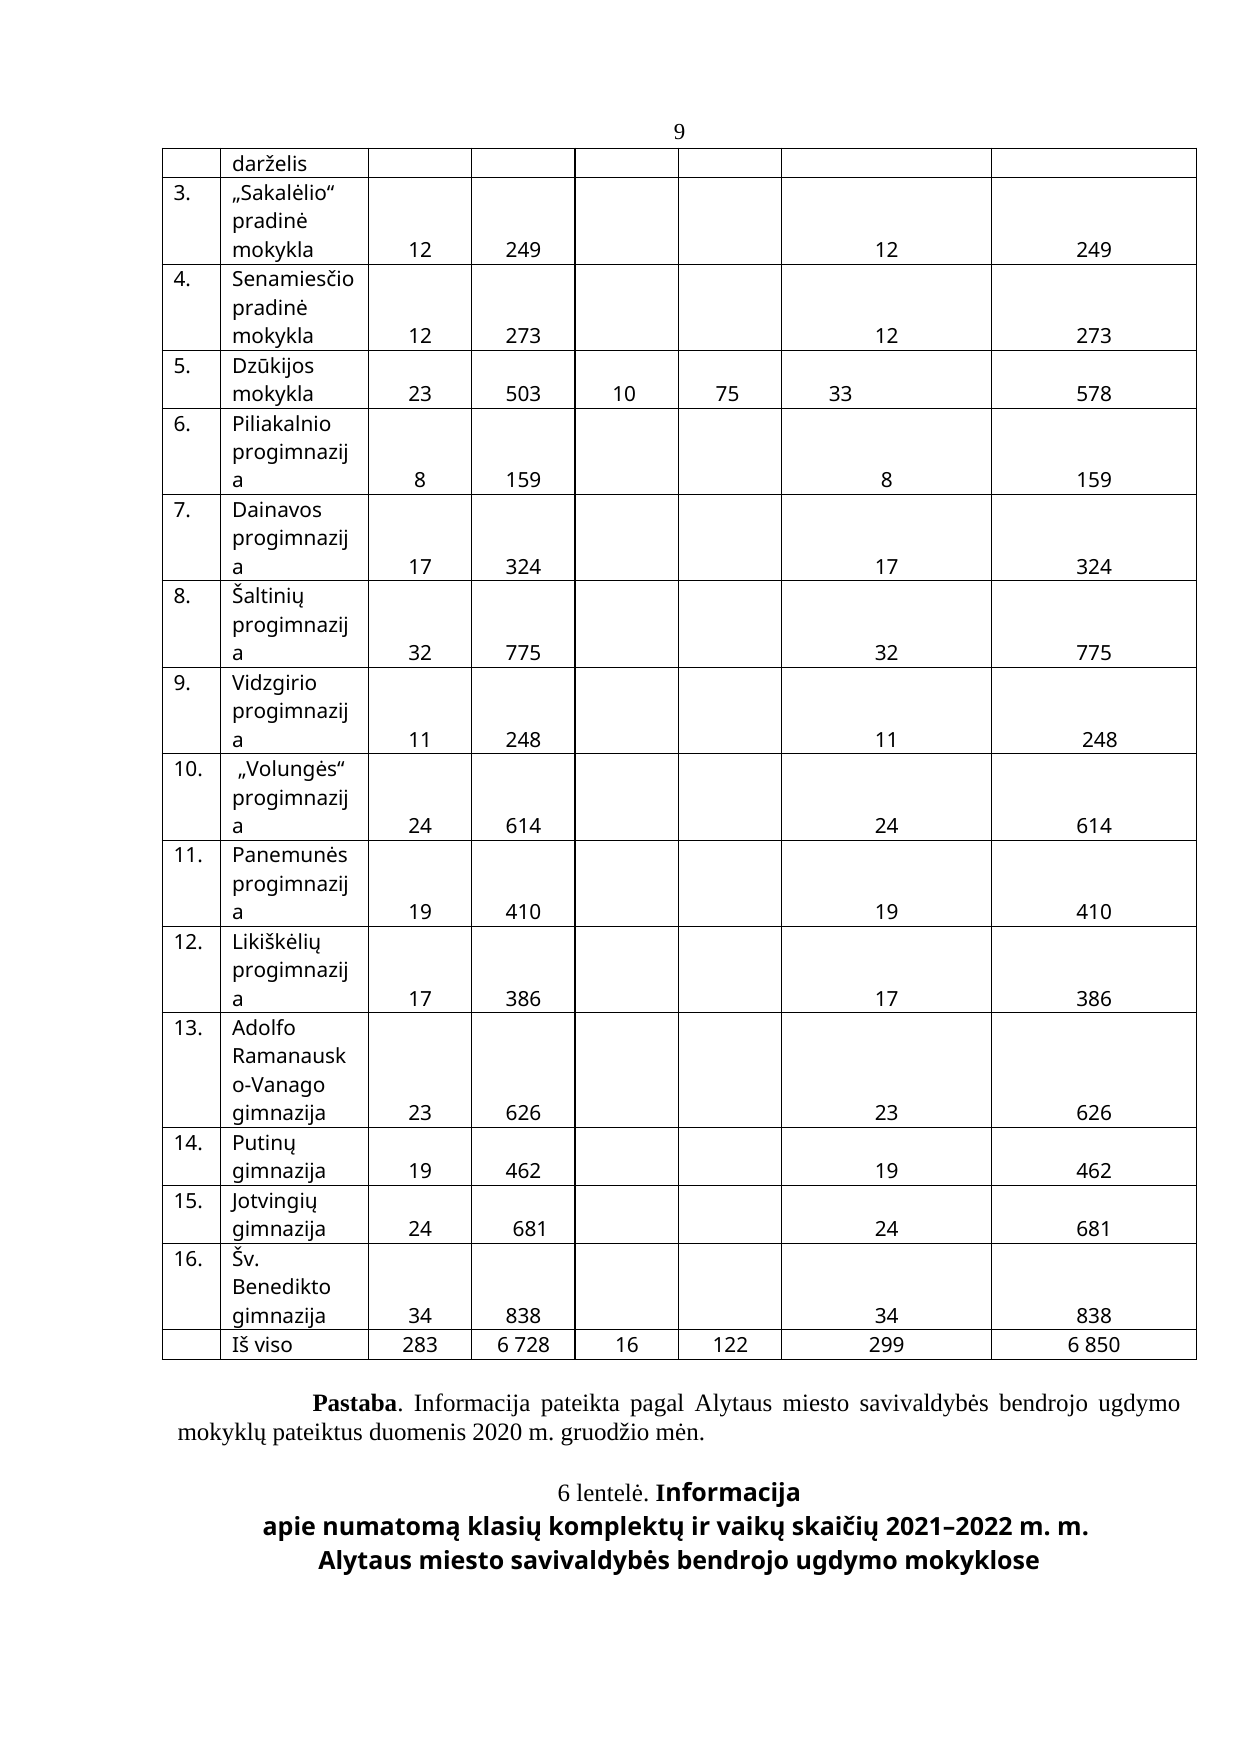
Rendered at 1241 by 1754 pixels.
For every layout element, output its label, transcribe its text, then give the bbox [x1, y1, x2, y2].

table_cell Panemunės progimnazija [221, 841, 368, 926]
table_cell 75 [679, 351, 781, 408]
table_cell [576, 927, 678, 1012]
text 6 lentelė. Informacija [177, 1475, 1181, 1509]
table_cell 626 [992, 1013, 1196, 1127]
table_cell 6. [163, 409, 220, 494]
table_cell 12 [369, 265, 471, 350]
table_cell 17 [782, 495, 991, 580]
table_cell 578 [992, 351, 1196, 408]
table_cell „Volungės“ progimnazija [221, 754, 368, 839]
table_cell 8. [163, 581, 220, 667]
table_cell 273 [992, 265, 1196, 350]
table_cell 159 [472, 409, 574, 494]
table_cell Šaltinių progimnazija [221, 581, 368, 667]
table_cell 410 [992, 841, 1196, 926]
text Alytaus miesto savivaldybės bendrojo ugdymo mokyklose [177, 1543, 1181, 1577]
table_cell 17 [369, 927, 471, 1012]
table_cell 5. [163, 351, 220, 408]
table_cell 34 [369, 1244, 471, 1329]
table_cell 248 [472, 668, 574, 753]
table_cell 19 [369, 841, 471, 926]
table_cell 614 [472, 754, 574, 839]
table_cell 19 [369, 1128, 471, 1185]
table_cell [679, 1128, 781, 1185]
table_cell Šv. Benedikto gimnazija [221, 1244, 368, 1329]
table_cell Piliakalnio progimnazija [221, 409, 368, 494]
table_cell [679, 1244, 781, 1329]
table_cell 23 [782, 1013, 991, 1127]
table_cell [576, 754, 678, 839]
table_cell 283 [369, 1330, 471, 1359]
table_cell [576, 409, 678, 494]
table_cell 33 [782, 351, 991, 408]
table_cell 324 [472, 495, 574, 580]
table_cell 838 [472, 1244, 574, 1329]
table_cell „Sakalėlio“ pradinė mokykla [221, 178, 368, 263]
table_cell [472, 149, 574, 177]
table_cell 24 [369, 754, 471, 839]
table_cell [679, 149, 781, 177]
table_cell 386 [472, 927, 574, 1012]
table_cell 614 [992, 754, 1196, 839]
table_cell [369, 149, 471, 177]
table_cell 503 [472, 351, 574, 408]
table_cell 32 [782, 581, 991, 667]
table_cell [576, 1013, 678, 1127]
text apie numatomą klasių komplektų ir vaikų skaičių 2021–2022 m. m. [177, 1509, 1181, 1543]
table_cell 3. [163, 178, 220, 263]
table_cell [679, 841, 781, 926]
table_cell [679, 1013, 781, 1127]
table_cell 9. [163, 668, 220, 753]
table_cell 24 [369, 1186, 471, 1243]
table_cell [576, 149, 678, 177]
table_cell 681 [472, 1186, 574, 1243]
table_cell [679, 927, 781, 1012]
table_cell [163, 1330, 220, 1359]
table_cell 775 [992, 581, 1196, 667]
table_cell [992, 149, 1196, 177]
table_cell 8 [369, 409, 471, 494]
table_cell 17 [782, 927, 991, 1012]
table_cell 11 [369, 668, 471, 753]
table_cell 626 [472, 1013, 574, 1127]
table_cell [679, 409, 781, 494]
table_cell 681 [992, 1186, 1196, 1243]
table_cell Dzūkijos mokykla [221, 351, 368, 408]
table_cell Adolfo Ramanausko-Vanago gimnazija [221, 1013, 368, 1127]
table_cell [679, 754, 781, 839]
table_cell 15. [163, 1186, 220, 1243]
table_cell 462 [472, 1128, 574, 1185]
table_cell 19 [782, 841, 991, 926]
table_cell 19 [782, 1128, 991, 1185]
table_cell 248 [992, 668, 1196, 753]
table_cell Jotvingių gimnazija [221, 1186, 368, 1243]
table_cell [576, 1128, 678, 1185]
table_cell [576, 668, 678, 753]
table_cell [576, 1244, 678, 1329]
table_cell 775 [472, 581, 574, 667]
table_cell 838 [992, 1244, 1196, 1329]
table_cell 249 [472, 178, 574, 263]
table_cell Senamiesčio pradinė mokykla [221, 265, 368, 350]
table_cell 462 [992, 1128, 1196, 1185]
text Pastaba. Informacija pateikta pagal Alytaus miesto savivaldybės bendrojo ugdymo mokyklų pateiktus duomenis 2020 m. gruodžio mėn. [177, 1388, 1181, 1446]
table_cell 16 [576, 1330, 678, 1359]
table_cell [576, 1186, 678, 1243]
table_cell 12. [163, 927, 220, 1012]
table_cell 4. [163, 265, 220, 350]
table_cell 17 [369, 495, 471, 580]
table_cell Likiškėlių progimnazija [221, 927, 368, 1012]
table_cell 273 [472, 265, 574, 350]
table_cell Vidzgirio progimnazija [221, 668, 368, 753]
table_cell 386 [992, 927, 1196, 1012]
table_cell [679, 265, 781, 350]
table_cell 34 [782, 1244, 991, 1329]
table_cell [576, 178, 678, 263]
table_cell 14. [163, 1128, 220, 1185]
table_cell [576, 495, 678, 580]
table_cell 324 [992, 495, 1196, 580]
table_cell 122 [679, 1330, 781, 1359]
table_cell Dainavos progimnazija [221, 495, 368, 580]
table_cell 12 [369, 178, 471, 263]
table_cell 299 [782, 1330, 991, 1359]
table_cell 16. [163, 1244, 220, 1329]
table_cell 24 [782, 1186, 991, 1243]
table_cell Putinų gimnazija [221, 1128, 368, 1185]
table_cell [679, 581, 781, 667]
table_cell 8 [782, 409, 991, 494]
table_cell 159 [992, 409, 1196, 494]
table_cell 12 [782, 178, 991, 263]
table_cell 12 [782, 265, 991, 350]
table_cell Iš viso [221, 1330, 368, 1359]
table_cell [163, 149, 220, 177]
table_cell 32 [369, 581, 471, 667]
table_cell [576, 265, 678, 350]
table_cell 6 850 [992, 1330, 1196, 1359]
table_cell [576, 581, 678, 667]
table_cell 10 [576, 351, 678, 408]
table_cell [576, 841, 678, 926]
table_cell 11 [782, 668, 991, 753]
table_cell 249 [992, 178, 1196, 263]
table_cell 410 [472, 841, 574, 926]
table_cell [679, 1186, 781, 1243]
table_cell 13. [163, 1013, 220, 1127]
table_cell [679, 668, 781, 753]
table_cell darželis [221, 149, 368, 177]
table_cell 23 [369, 1013, 471, 1127]
table_cell [782, 149, 991, 177]
table_cell [679, 495, 781, 580]
table_cell 11. [163, 841, 220, 926]
table_cell 24 [782, 754, 991, 839]
table_cell 10. [163, 754, 220, 839]
table_cell 7. [163, 495, 220, 580]
table_cell 6 728 [472, 1330, 574, 1359]
table_cell 23 [369, 351, 471, 408]
table_cell [679, 178, 781, 263]
